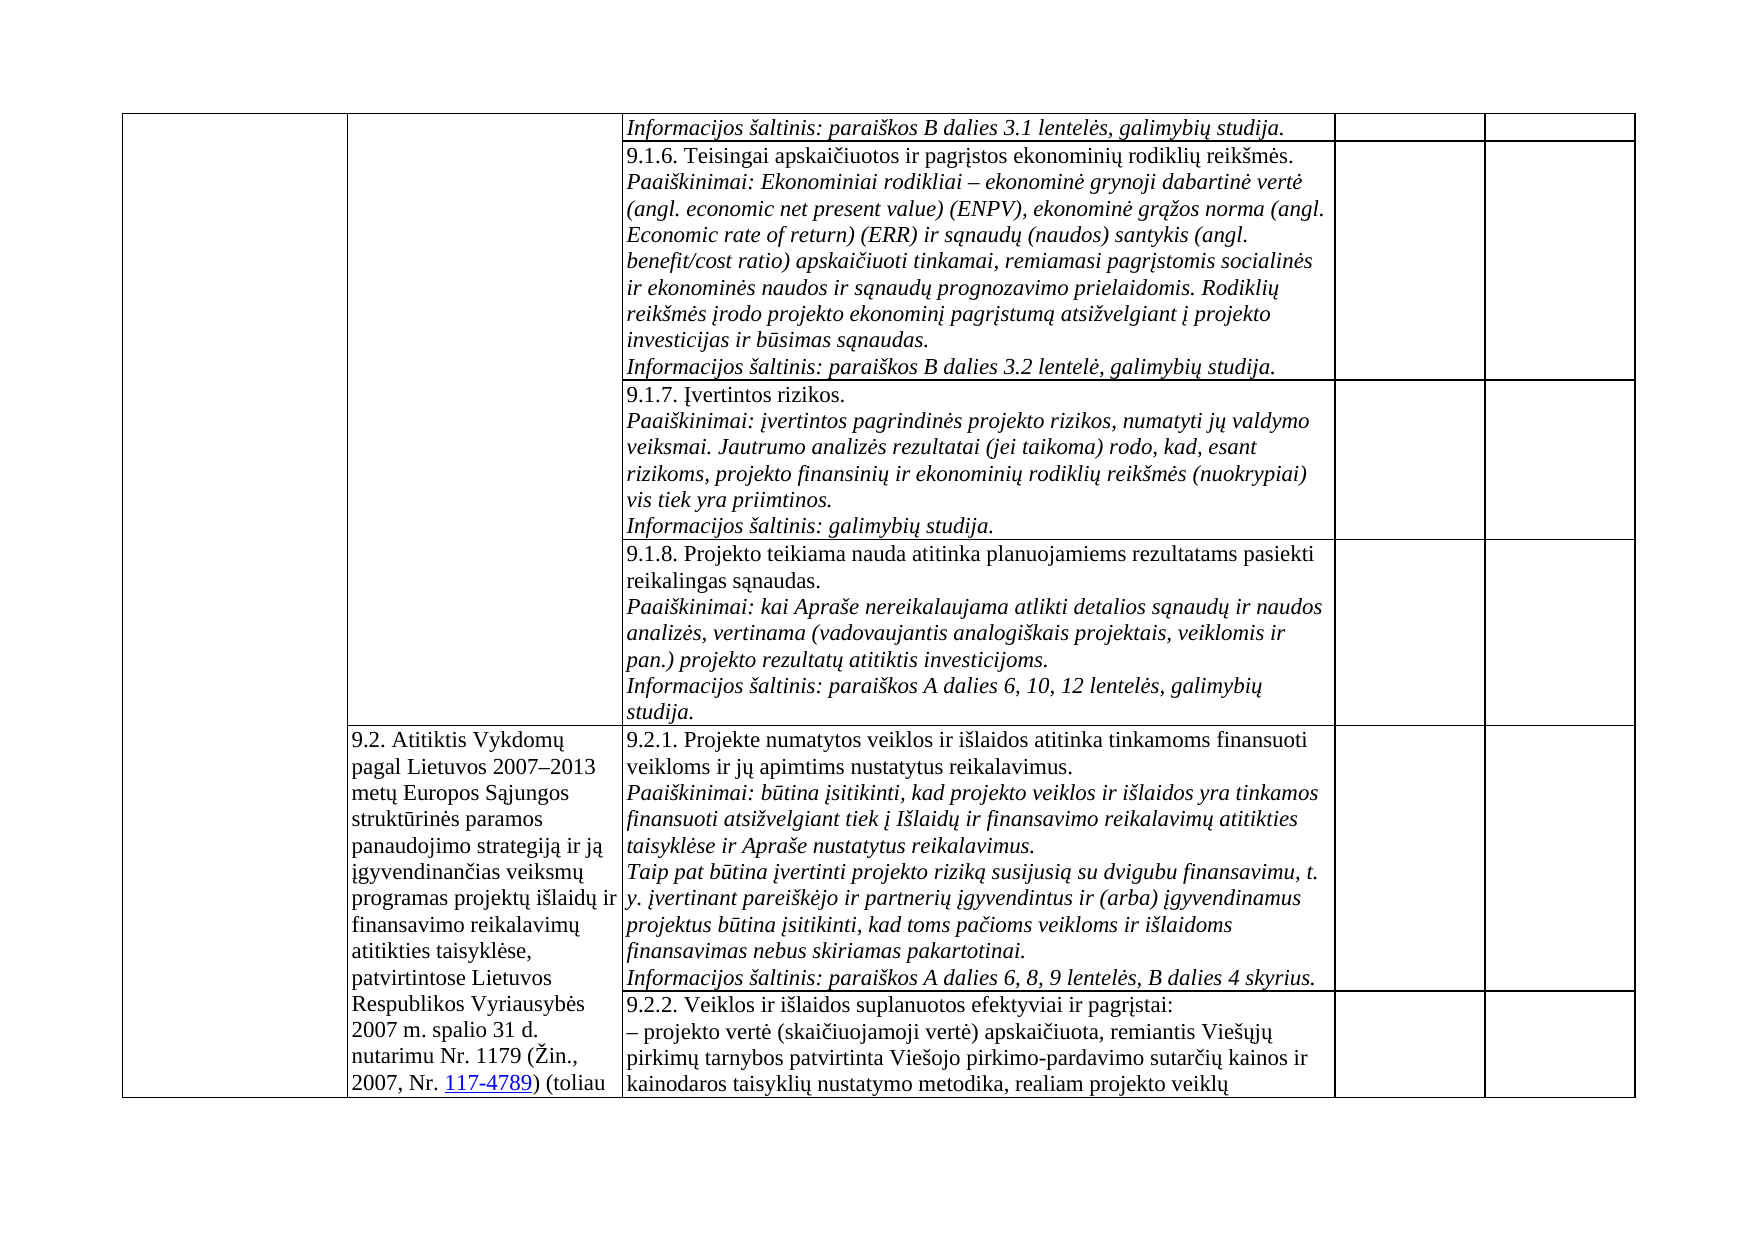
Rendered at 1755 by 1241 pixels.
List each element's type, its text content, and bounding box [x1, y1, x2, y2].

table_cell [1336, 726, 1484, 990]
table_cell 9.2. Atitiktis Vykdomų pagal Lietuvos 2007–2013 metų Europos Sąjungos struktūrinės paramos panaudojimo strategiją ir ją įgyvendinančias veiksmų programas projektų išlaidų ir finansavimo reikalavimų atitikties taisyklėse, patvirtintose Lietuvos Respublikos Vyriausybės 2007 m. spalio 31 d. nutarimu Nr. 1179 (Žin., 2007, Nr. 117-4789) (toliau [348, 726, 622, 1097]
table_cell 9.1.6. Teisingai apskaičiuotos ir pagrįstos ekonominių rodiklių reikšmės. Paaiškinimai: Ekonominiai rodikliai – ekonominė grynoji dabartinė vertė (angl. economic net present value) (ENPV), ekonominė grąžos norma (angl. Economic rate of return) (ERR) ir sąnaudų (naudos) santykis (angl. benefit/cost ratio) apskaičiuoti tinkamai, remiamasi pagrįstomis socialinės ir ekonominės naudos ir sąnaudų prognozavimo prielaidomis. Rodiklių reikšmės įrodo projekto ekonominį pagrįstumą atsižvelgiant į projekto investicijas ir būsimas sąnaudas. Informacijos šaltinis: paraiškos B dalies 3.2 lentelė, galimybių studija. [623, 142, 1334, 379]
table_cell Informacijos šaltinis: paraiškos B dalies 3.1 lentelės, galimybių studija. [623, 114, 1334, 140]
table_cell [1336, 114, 1484, 140]
table_cell 9.2.2. Veiklos ir išlaidos suplanuotos efektyviai ir pagrįstai: – projekto vertė (skaičiuojamoji vertė) apskaičiuota, remiantis Viešųjų pirkimų tarnybos patvirtinta Viešojo pirkimo-pardavimo sutarčių kainos ir kainodaros taisyklių nustatymo metodika, realiam projekto veiklų [623, 992, 1334, 1097]
table_cell 9.1.8. Projekto teikiama nauda atitinka planuojamiems rezultatams pasiekti reikalingas sąnaudas. Paaiškinimai: kai Apraše nereikalaujama atlikti detalios sąnaudų ir naudos analizės, vertinama (vadovaujantis analogiškais projektais, veiklomis ir pan.) projekto rezultatų atitiktis investicijoms. Informacijos šaltinis: paraiškos A dalies 6, 10, 12 lentelės, galimybių studija. [623, 540, 1334, 725]
table_cell 9.1.7. Įvertintos rizikos. Paaiškinimai: įvertintos pagrindinės projekto rizikos, numatyti jų valdymo veiksmai. Jautrumo analizės rezultatai (jei taikoma) rodo, kad, esant rizikoms, projekto finansinių ir ekonominių rodiklių reikšmės (nuokrypiai) vis tiek yra priimtinos. Informacijos šaltinis: galimybių studija. [623, 381, 1334, 539]
table_cell 9.2.1. Projekte numatytos veiklos ir išlaidos atitinka tinkamoms finansuoti veikloms ir jų apimtims nustatytus reikalavimus. Paaiškinimai: būtina įsitikinti, kad projekto veiklos ir išlaidos yra tinkamos finansuoti atsižvelgiant tiek į Išlaidų ir finansavimo reikalavimų atitikties taisyklėse ir Apraše nustatytus reikalavimus. Taip pat būtina įvertinti projekto riziką susijusią su dvigubu finansavimu, t. y. įvertinant pareiškėjo ir partnerių įgyvendintus ir (arba) įgyvendinamus projektus būtina įsitikinti, kad toms pačioms veikloms ir išlaidoms finansavimas nebus skiriamas pakartotinai. Informacijos šaltinis: paraiškos A dalies 6, 8, 9 lentelės, B dalies 4 skyrius. [623, 726, 1334, 990]
table_cell [1336, 142, 1484, 379]
table_cell [348, 114, 622, 725]
table_cell [1486, 381, 1634, 539]
table_cell [1486, 114, 1634, 140]
table_cell [1486, 540, 1634, 725]
table_cell [1486, 142, 1634, 379]
table_cell [1336, 992, 1484, 1097]
table_cell [1486, 726, 1634, 990]
table_cell [123, 114, 347, 1097]
table_cell [1336, 540, 1484, 725]
table_cell [1486, 992, 1634, 1097]
table_cell [1336, 381, 1484, 539]
